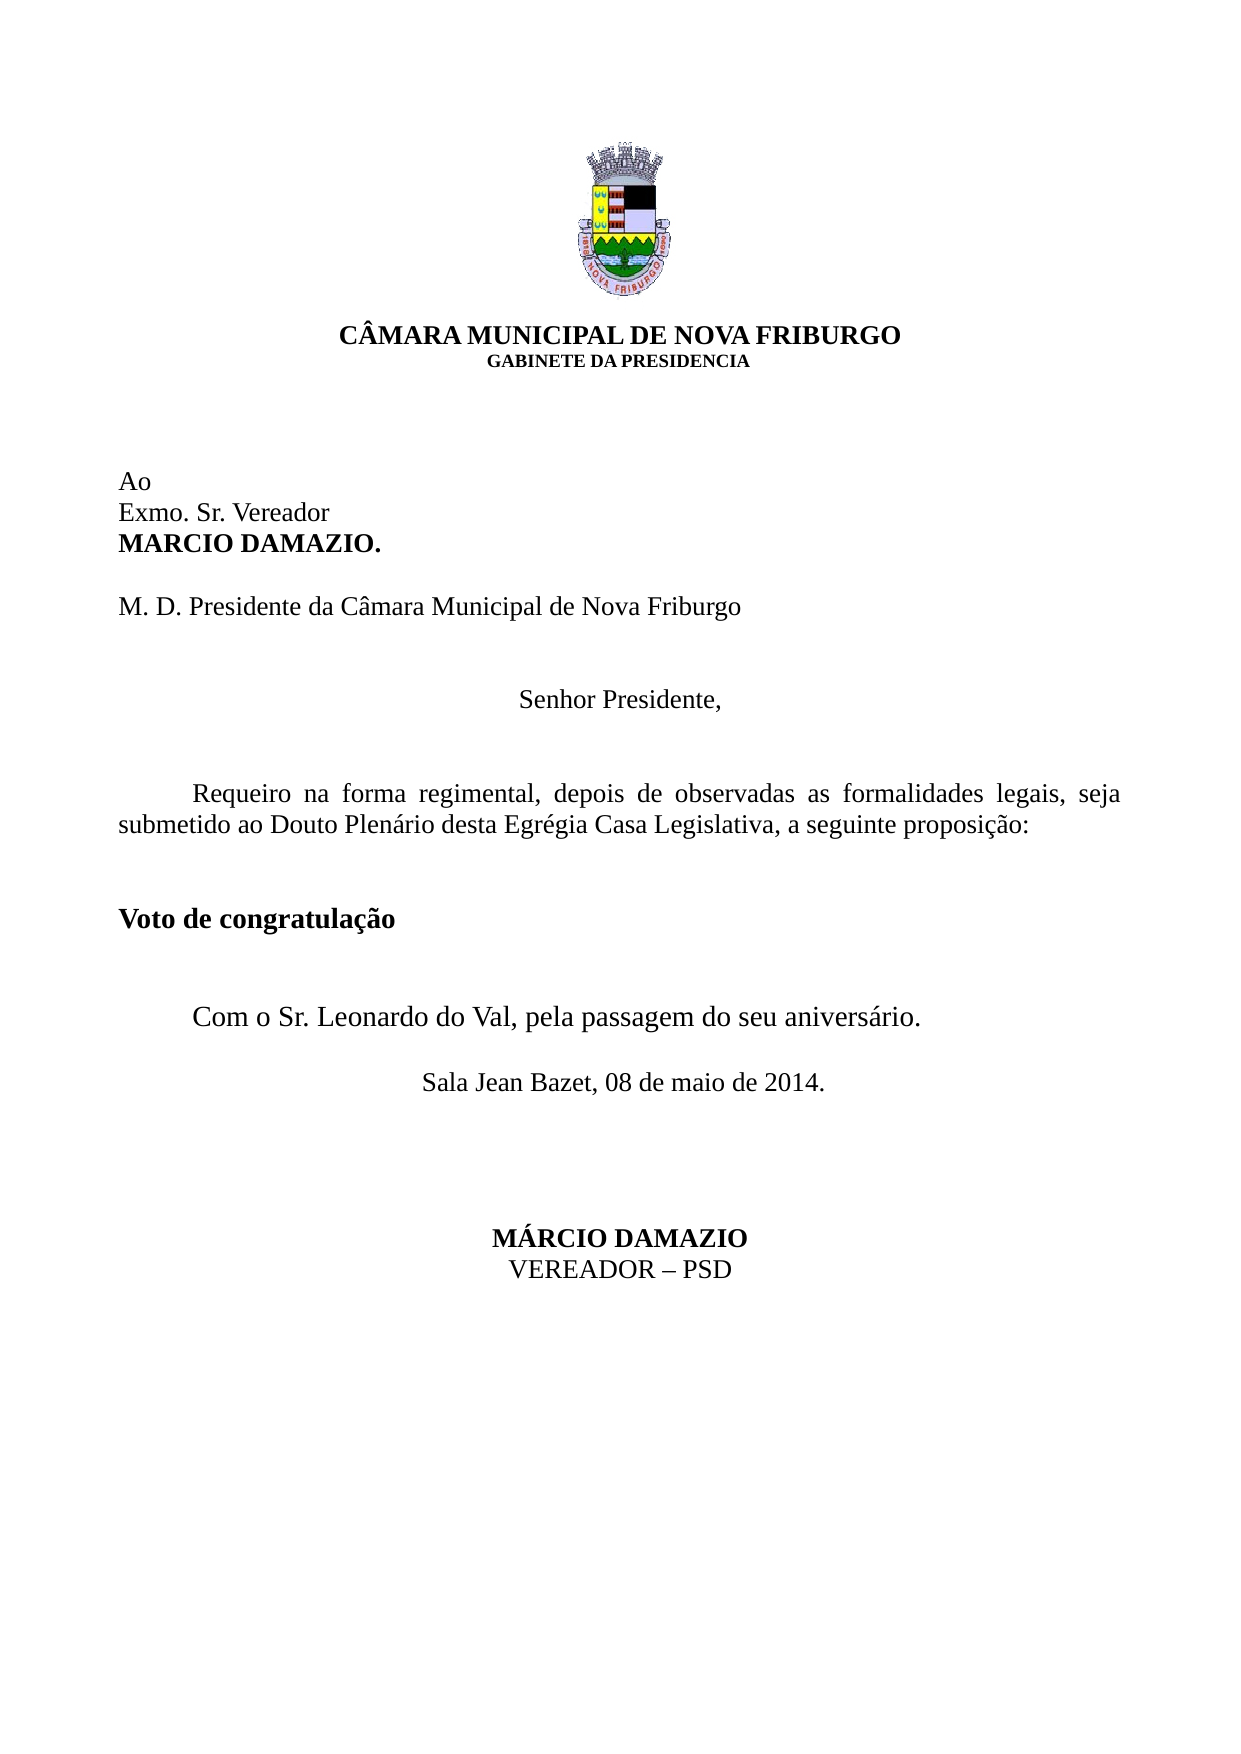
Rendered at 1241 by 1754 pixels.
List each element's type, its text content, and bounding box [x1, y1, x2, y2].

text Sala Jean Bazet, 08 de maio de 2014. [118, 1067, 1122, 1098]
text Com o Sr. Leonardo do Val, pela passagem do seu aniversário. [118, 999, 1122, 1033]
text Voto de congratulação [118, 901, 1122, 935]
text CÂMARA MUNICIPAL DE NOVA FRIBURGO [118, 319, 1122, 350]
list D. Presidente da Câmara Municipal de Nova Friburgo [118, 590, 1122, 621]
text Ao [118, 465, 1122, 496]
text GABINETE DA PRESIDENCIA [118, 350, 1122, 372]
text Senhor Presidente, [118, 683, 1122, 714]
text MÁRCIO DAMAZIO [118, 1222, 1122, 1253]
picture [563, 127, 677, 310]
text Exmo. Sr. Vereador [118, 496, 1122, 527]
text VEREADOR – PSD [118, 1253, 1122, 1284]
text MARCIO DAMAZIO. [118, 527, 1122, 559]
text Requeiro na forma regimental, depois de observadas as formalidades legais, seja submetido ao Douto Plenário desta Egrégia Casa Legislativa, a seguinte proposição: [118, 777, 1122, 839]
